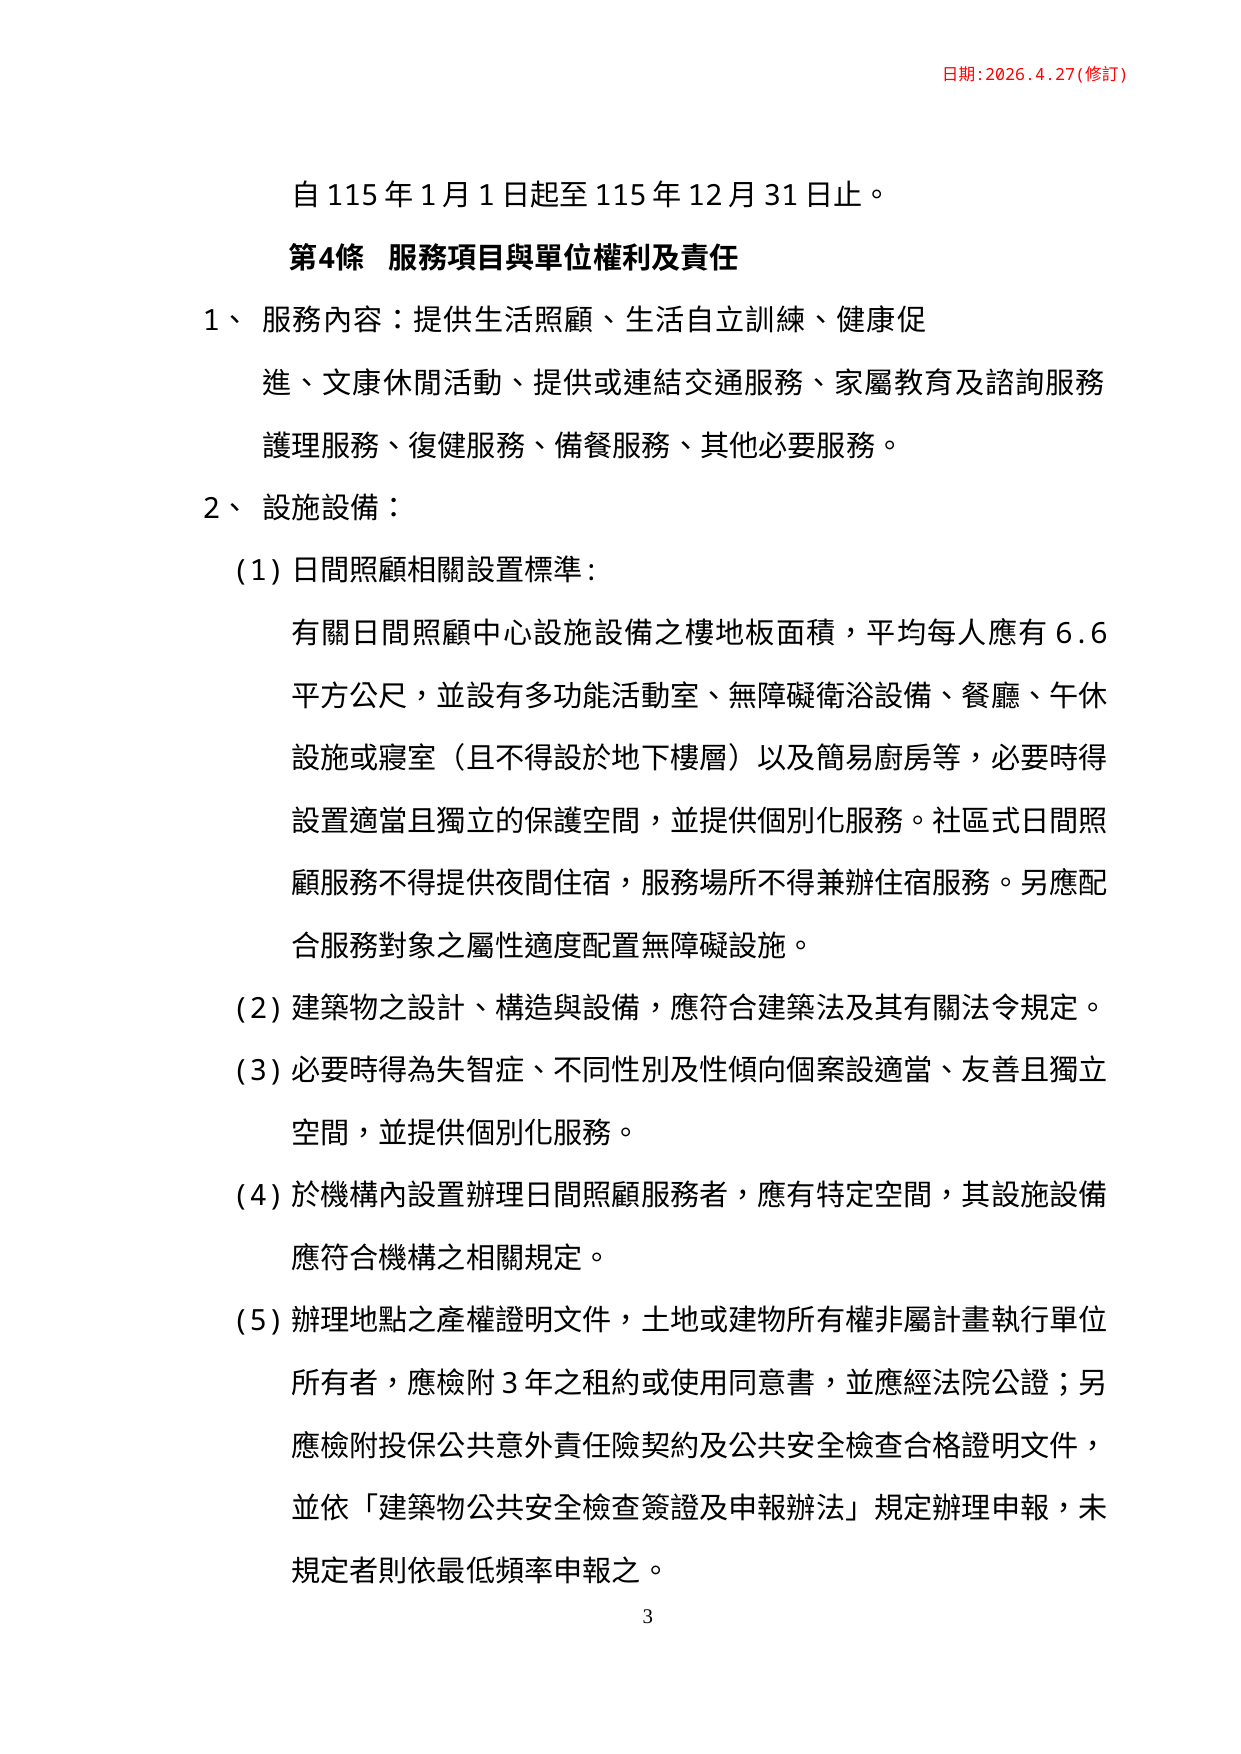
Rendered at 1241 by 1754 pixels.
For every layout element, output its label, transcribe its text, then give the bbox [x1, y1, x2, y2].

list 日間照顧相關設置標準: [232, 527, 1107, 589]
list 服務項目與單位權利及責任 [289, 214, 927, 277]
list 辦理地點之產權證明文件，土地或建物所有權非屬計畫執行單位所有者，應檢附3年之租約或使用同意書，並應經法院公證；另應檢附投保公共意外責任險契約及公共安全檢查合格證明文件，並依「建築物公共安全檢查簽證及申報辦法」規定辦理申報，未規定者則依最低頻率申報之。 [232, 1277, 1107, 1589]
list 於機構內設置辦理日間照顧服務者，應有特定空間，其設施設備應符合機構之相關規定。 [232, 1152, 1107, 1277]
text 有關日間照顧中心設施設備之樓地板面積，平均每人應有6.6平方公尺，並設有多功能活動室、無障礙衛浴設備、餐廳、午休設施或寢室（且不得設於地下樓層）以及簡易廚房等，必要時得設置適當且獨立的保護空間，並提供個別化服務。社區式日間照顧服務不得提供夜間住宿，服務場所不得兼辦住宿服務。另應配合服務對象之屬性適度配置無障礙設施。 [291, 589, 1107, 964]
list 必要時得為失智症、不同性別及性傾向個案設適當、友善且獨立空間，並提供個別化服務。 [232, 1027, 1107, 1152]
text 自115年1月1日起至115年12月31日止。 [237, 152, 927, 214]
list 建築物之設計、構造與設備，應符合建築法及其有關法令規定。 [232, 964, 1107, 1027]
list 服務內容：提供生活照顧、生活自立訓練、健康促進、文康休閒活動、提供或連結交通服務、家屬教育及諮詢服務、護理服務、復健服務、備餐服務、其他必要服務。 [202, 277, 1107, 464]
list 設施設備： [202, 464, 1107, 527]
